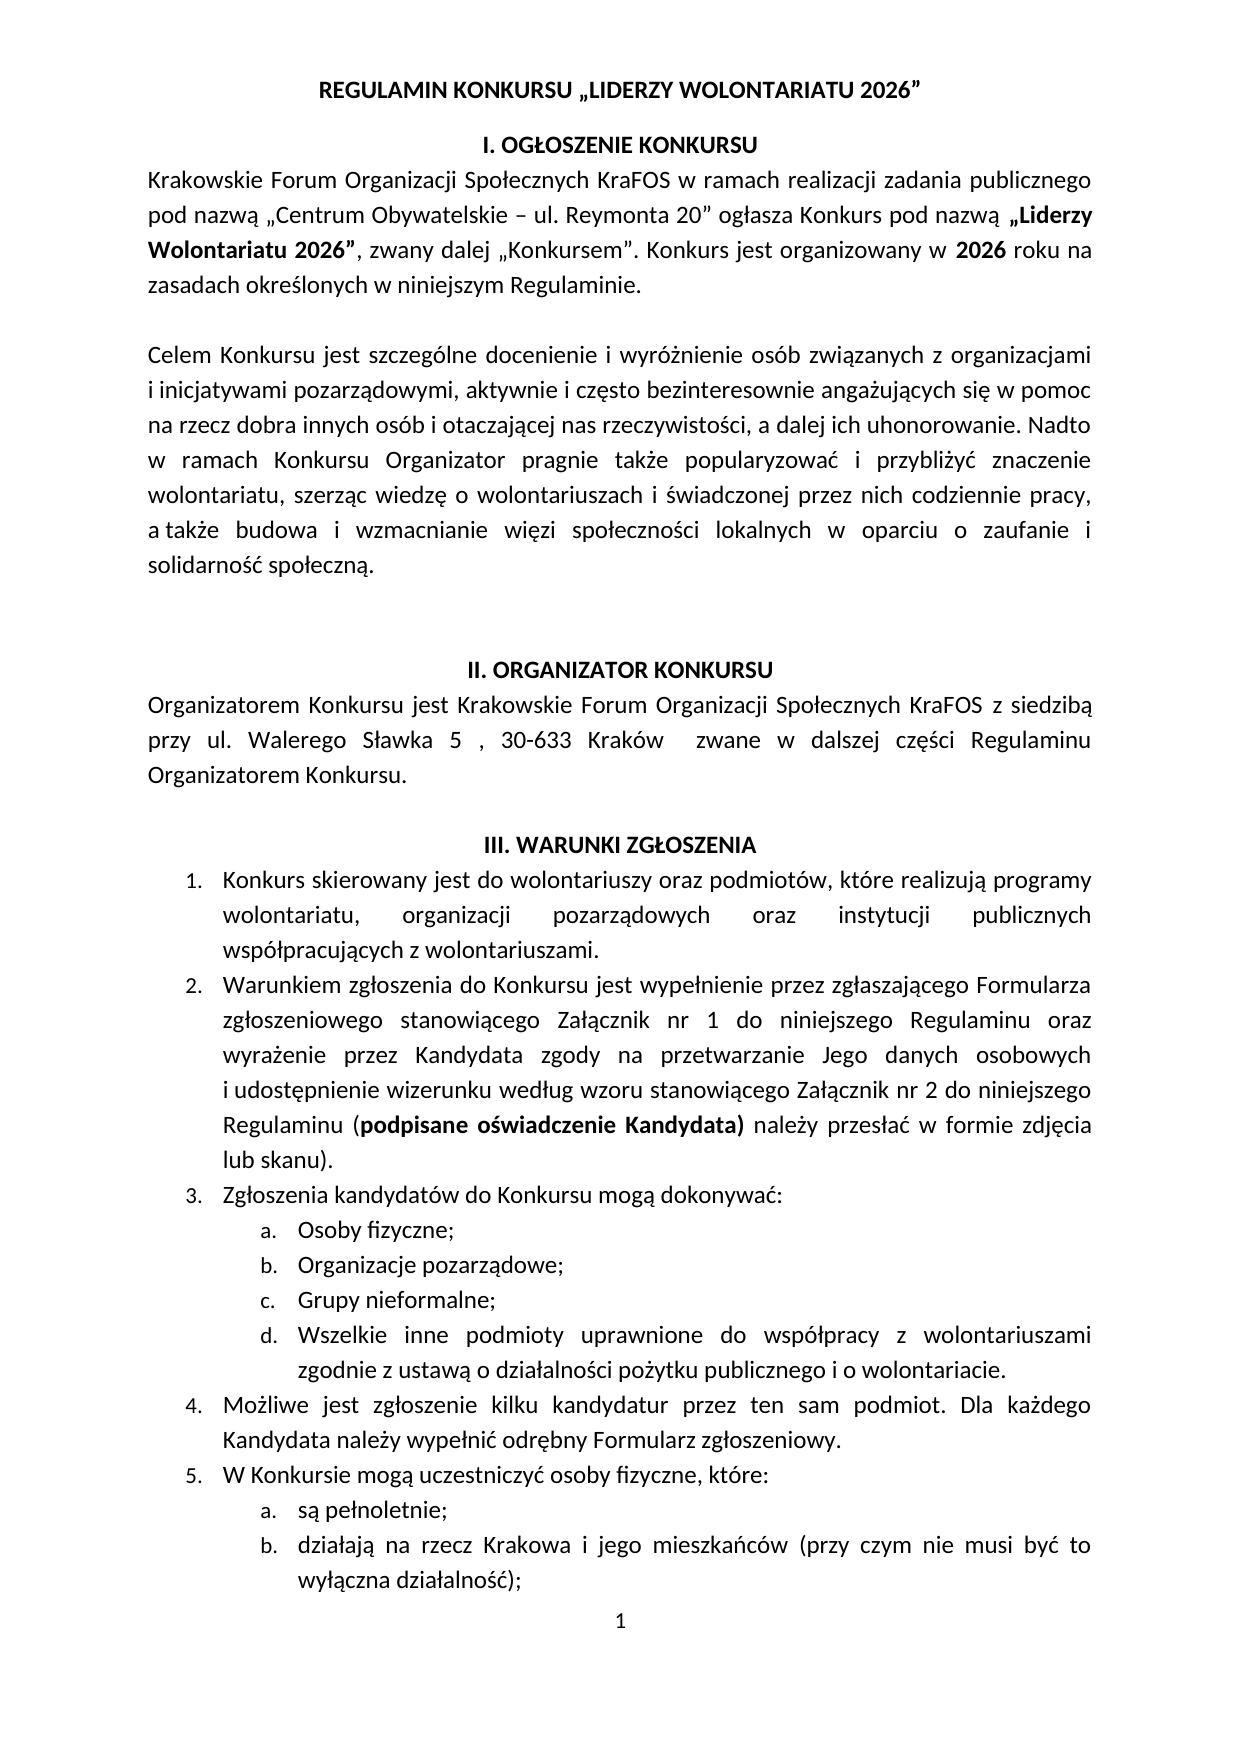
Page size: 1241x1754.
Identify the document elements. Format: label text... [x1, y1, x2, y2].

list Warunkiem zgłoszenia do Konkursu jest wypełnienie przez zgłaszającego Formularza zgłoszeniowego stanowiącego Załącznik nr 1 do niniejszego Regulaminu oraz wyrażenie przez Kandydata zgody na przetwarzanie Jego danych osobowych i udostępnienie wizerunku według wzoru stanowiącego Załącznik nr 2 do niniejszego Regulaminu (podpisane oświadczenie Kandydata) należy przesłać w formie zdjęcia lub skanu). [185, 969, 1093, 1175]
list działają na rzecz Krakowa i jego mieszkańców (przy czym nie musi być to wyłączna działalność); [260, 1529, 1093, 1595]
list Możliwe jest zgłoszenie kilku kandydatur przez ten sam podmiot. Dla każdego Kandydata należy wypełnić odrębny Formularz zgłoszeniowy. [185, 1389, 1093, 1455]
text REGULAMIN KONKURSU „LIDERZY WOLONTARIATU 2026” [148, 74, 1093, 104]
list Organizacje pozarządowe; [260, 1249, 1093, 1280]
list Grupy nieformalne; [260, 1284, 1093, 1315]
list W Konkursie mogą uczestniczyć osoby fizyczne, które: [185, 1459, 1093, 1490]
list Konkurs skierowany jest do wolontariuszy oraz podmiotów, które realizują programy wolontariatu, organizacji pozarządowych oraz instytucji publicznych współpracujących z wolontariuszami. [185, 864, 1093, 965]
text II. ORGANIZATOR KONKURSU [148, 654, 1093, 685]
list Wszelkie inne podmioty uprawnione do współpracy z wolontariuszami zgodnie z ustawą o działalności pożytku publicznego i o wolontariacie. [260, 1319, 1093, 1385]
list są pełnoletnie; [260, 1494, 1093, 1525]
text Organizatorem Konkursu jest Krakowskie Forum Organizacji Społecznych KraFOS z siedzibą przy ul. Walerego Sławka 5 , 30-633 Kraków zwane w dalszej części Regulaminu Organizatorem Konkursu. [148, 689, 1093, 790]
text Krakowskie Forum Organizacji Społecznych KraFOS w ramach realizacji zadania publicznego pod nazwą „Centrum Obywatelskie – ul. Reymonta 20” ogłasza Konkurs pod nazwą „Liderzy Wolontariatu 2026”, zwany dalej „Konkursem”. Konkurs jest organizowany w 2026 roku na zasadach określonych w niniejszym Regulaminie. [148, 164, 1093, 300]
text III. WARUNKI ZGŁOSZENIA [148, 829, 1093, 860]
list Osoby fizyczne; [260, 1214, 1093, 1245]
list Zgłoszenia kandydatów do Konkursu mogą dokonywać: [185, 1179, 1093, 1210]
text Celem Konkursu jest szczególne docenienie i wyróżnienie osób związanych z organizacjami i inicjatywami pozarządowymi, aktywnie i często bezinteresownie angażujących się w pomoc na rzecz dobra innych osób i otaczającej nas rzeczywistości, a dalej ich uhonorowanie. Nadto w ramach Konkursu Organizator pragnie także popularyzować i przybliżyć znaczenie wolontariatu, szerząc wiedzę o wolontariuszach i świadczonej przez nich codziennie pracy, a także budowa i wzmacnianie więzi społeczności lokalnych w oparciu o zaufanie i solidarność społeczną. [148, 339, 1093, 580]
text I. OGŁOSZENIE KONKURSU [148, 129, 1093, 160]
